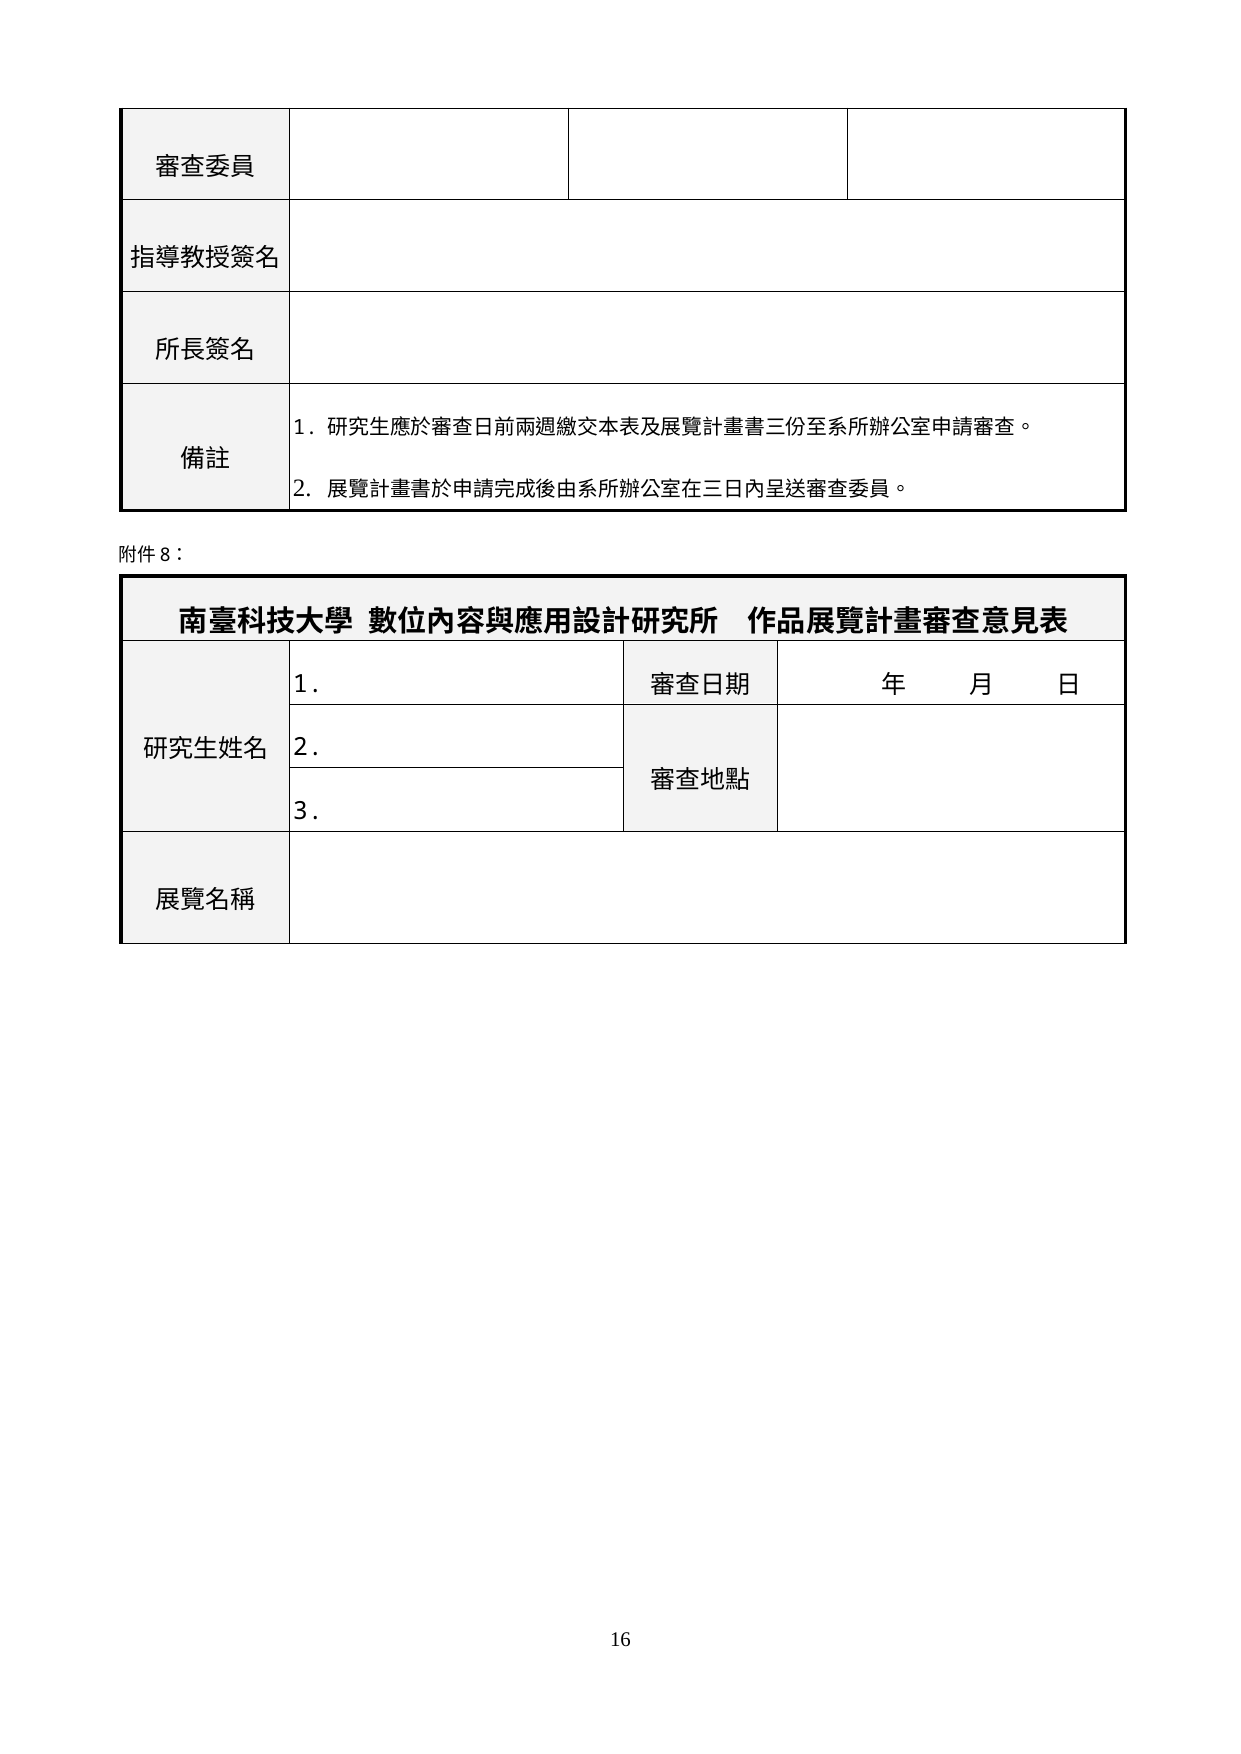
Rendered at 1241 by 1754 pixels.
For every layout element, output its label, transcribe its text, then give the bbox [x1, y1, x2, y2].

table_header 南臺科技大學 數位內容與應用設計研究所 作品展覽計畫審查意見表 [123, 578, 1124, 640]
text 附件8： [118, 512, 1122, 574]
table_cell [848, 109, 1124, 199]
table_cell 年 月 日 [778, 641, 1124, 703]
table_cell [569, 109, 847, 199]
table_cell 3. [290, 768, 623, 831]
table_cell [290, 200, 1124, 291]
table_cell 研究生應於審查日前兩週繳交本表及展覽計畫書三份至系所辦公室申請審查。 展覽計畫書於申請完成後由系所辦公室在三日內呈送審查委員。 [290, 384, 1124, 509]
table_cell 研究生姓名 [123, 641, 289, 831]
table_cell 展覽名稱 [123, 832, 289, 943]
table_cell 備註 [123, 384, 289, 509]
table_cell 審查地點 [624, 705, 777, 831]
table_cell [290, 109, 568, 199]
table_cell 審查日期 [624, 641, 777, 703]
table_cell 審查委員 [123, 109, 289, 199]
table_cell [778, 705, 1124, 831]
table_cell [290, 292, 1124, 383]
table_cell 1. [290, 641, 623, 703]
table_cell 所長簽名 [123, 292, 289, 383]
table_cell 2. [290, 705, 623, 767]
table_cell 指導教授簽名 [123, 200, 289, 291]
table_cell [290, 832, 1124, 943]
